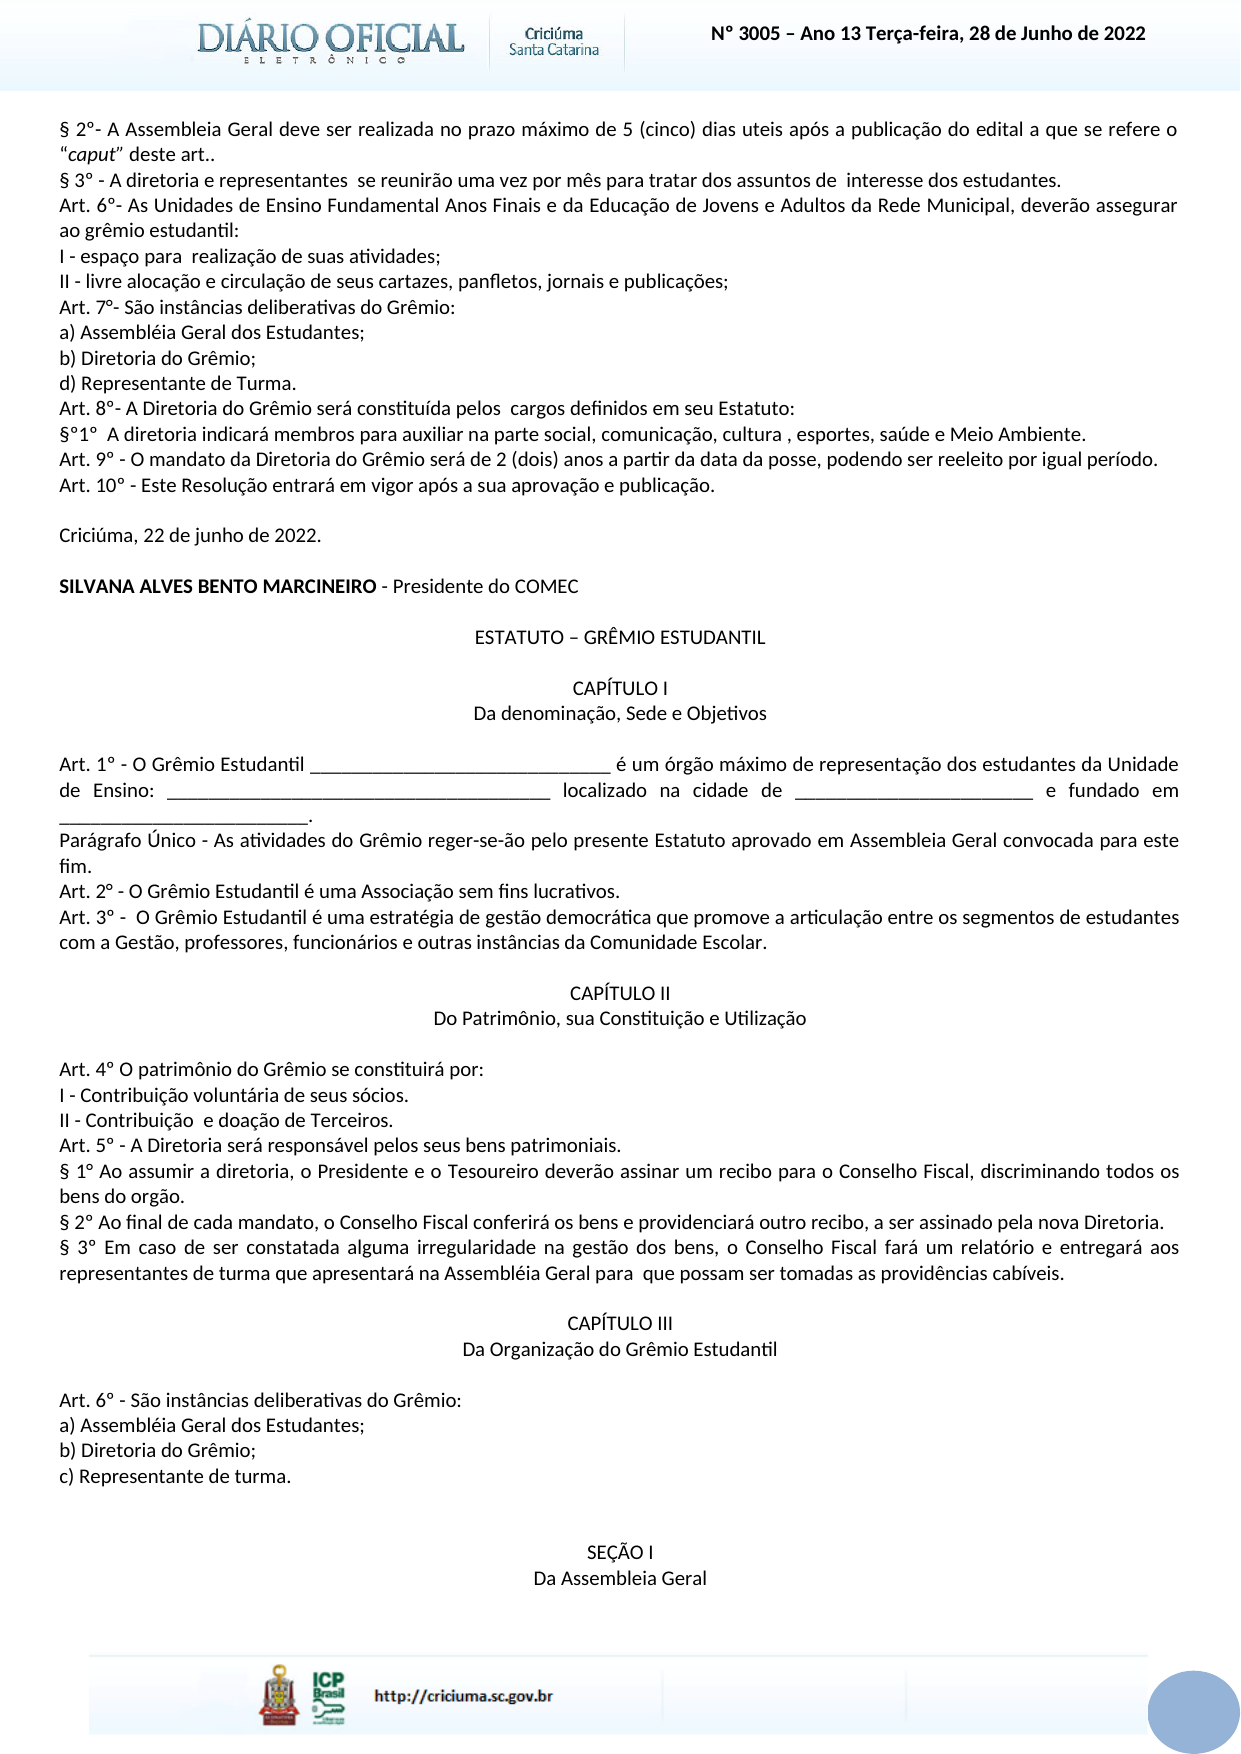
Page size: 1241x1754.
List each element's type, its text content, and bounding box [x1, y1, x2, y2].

text Art. 2° - O Grêmio Estudantil é uma Associação sem fins lucrativos. [59, 878, 1181, 904]
text Art. 4º O patrimônio do Grêmio se constituirá por: [59, 1056, 1181, 1082]
text Parágrafo Único - As atividades do Grêmio reger-se-ão pelo presente Estatuto aprovado em Assembleia Geral convocada para este fim. [59, 828, 1181, 878]
text ESTATUTO – GRÊMIO ESTUDANTIL [59, 624, 1181, 650]
text Criciúma, 22 de junho de 2022. [59, 523, 1181, 548]
text Da Assembleia Geral [59, 1565, 1181, 1590]
text Do Patrimônio, sua Constituição e Utilização [59, 1006, 1181, 1031]
text § 1° Ao assumir a diretoria, o Presidente e o Tesoureiro deverão assinar um recibo para o Conselho Fiscal, discriminando todos os bens do orgão. [59, 1158, 1181, 1209]
text CAPÍTULO I [59, 675, 1181, 701]
text a) Assembléia Geral dos Estudantes; [59, 1412, 1181, 1438]
text II - Contribuição e doação de Terceiros. [59, 1107, 1181, 1133]
text § 2º Ao final de cada mandato, o Conselho Fiscal conferirá os bens e providenciará outro recibo, a ser assinado pela nova Diretoria. [59, 1209, 1181, 1234]
text Art. 10º - Este Resolução entrará em vigor após a sua aprovação e publicação. [59, 472, 1181, 497]
text Art. 6º - São instâncias deliberativas do Grêmio: [59, 1387, 1181, 1412]
text Art. 8º- A Diretoria do Grêmio será constituída pelos cargos definidos em seu Estatuto: [59, 396, 1181, 421]
text Da denominação, Sede e Objetivos [59, 701, 1181, 726]
text Art. 6º- As Unidades de Ensino Fundamental Anos Finais e da Educação de Jovens e Adultos da Rede Municipal, deverão assegurar ao grêmio estudantil: [59, 192, 1181, 243]
text CAPÍTULO III [59, 1311, 1181, 1336]
text I - espaço para realização de suas atividades; [59, 243, 1181, 268]
text Art. 5º - A Diretoria será responsável pelos seus bens patrimoniais. [59, 1133, 1181, 1158]
text Art. 1º - O Grêmio Estudantil _____________________________ é um órgão máximo de representação dos estudantes da Unidade de Ensino: _____________________________________ localizado na cidade de _______________________ e fundado em ________________________. [59, 751, 1181, 828]
text Da Organização do Grêmio Estudantil [59, 1336, 1181, 1361]
text II - livre alocação e circulação de seus cartazes, panfletos, jornais e publicações; [59, 268, 1181, 294]
text CAPÍTULO II [59, 980, 1181, 1006]
text Art. 9º - O mandato da Diretoria do Grêmio será de 2 (dois) anos a partir da data da posse, podendo ser reeleito por igual período. [59, 446, 1181, 472]
text a) Assembléia Geral dos Estudantes; [59, 319, 1181, 345]
text SILVANA ALVES BENTO MARCINEIRO - Presidente do COMEC [59, 573, 1181, 599]
text c) Representante de turma. [59, 1463, 1181, 1488]
text b) Diretoria do Grêmio; [59, 345, 1181, 370]
text Art. 7°- São instâncias deliberativas do Grêmio: [59, 294, 1181, 319]
text SEÇÃO I [59, 1539, 1181, 1565]
text Art. 3º - O Grêmio Estudantil é uma estratégia de gestão democrática que promove a articulação entre os segmentos de estudantes com a Gestão, professores, funcionários e outras instâncias da Comunidade Escolar. [59, 904, 1181, 955]
text I - Contribuição voluntária de seus sócios. [59, 1082, 1181, 1107]
text § 2º- A Assembleia Geral deve ser realizada no prazo máximo de 5 (cinco) dias uteis após a publicação do edital a que se refere o “caput” deste art.. [59, 116, 1181, 167]
text b) Diretoria do Grêmio; [59, 1438, 1181, 1463]
text §º1º A diretoria indicará membros para auxiliar na parte social, comunicação, cultura , esportes, saúde e Meio Ambiente. [59, 421, 1181, 446]
text d) Representante de Turma. [59, 370, 1181, 396]
text § 3º - A diretoria e representantes se reunirão uma vez por mês para tratar dos assuntos de interesse dos estudantes. [59, 167, 1181, 192]
text § 3º Em caso de ser constatada alguma irregularidade na gestão dos bens, o Conselho Fiscal fará um relatório e entregará aos representantes de turma que apresentará na Assembléia Geral para que possam ser tomadas as providências cabíveis. [59, 1234, 1181, 1285]
